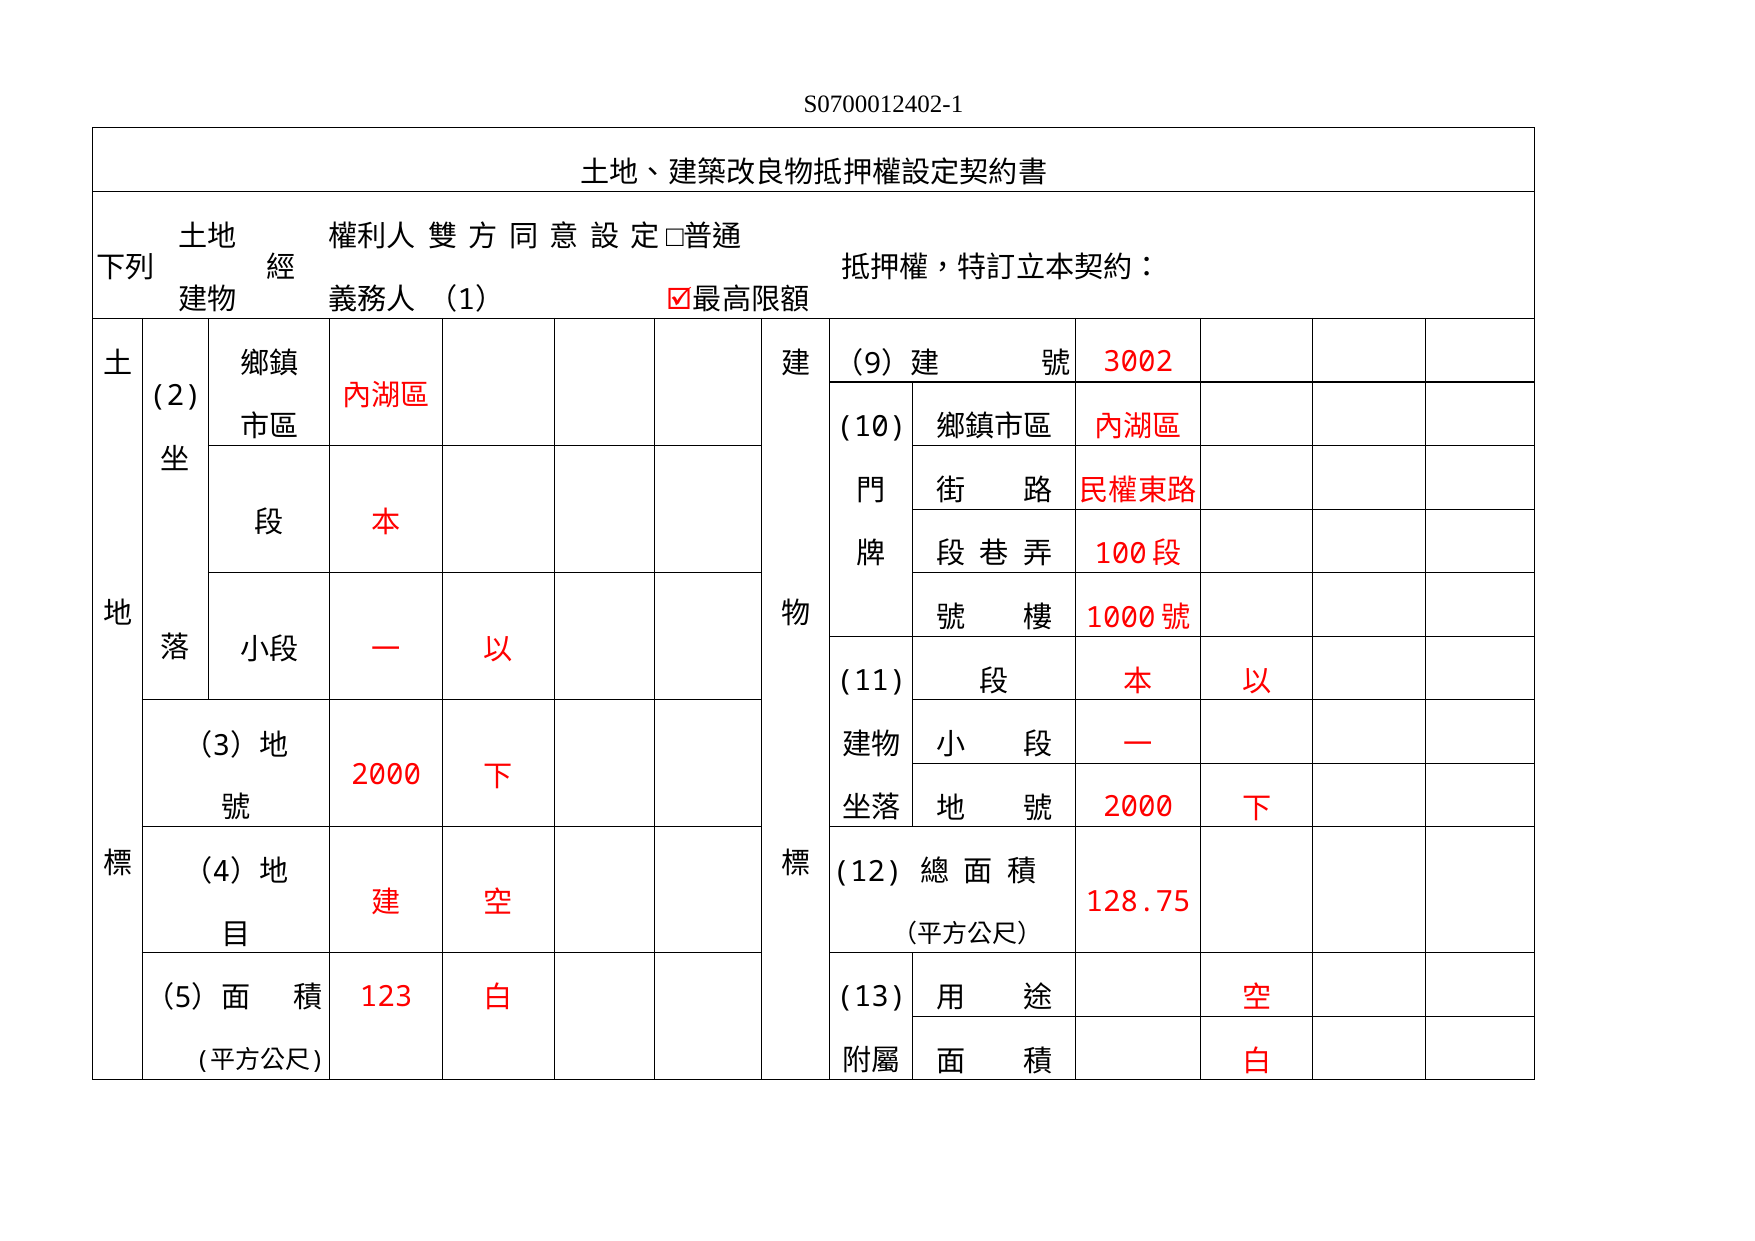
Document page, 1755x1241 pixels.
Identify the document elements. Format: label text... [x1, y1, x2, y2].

table_cell [1535, 1016, 1683, 1079]
table_cell [1313, 1017, 1425, 1079]
table_cell [1201, 446, 1312, 508]
table_cell 土地 [175, 192, 263, 254]
table_cell [1426, 573, 1534, 636]
table_cell 內湖區 [330, 319, 442, 445]
table_cell 下 [443, 700, 554, 826]
table_cell [71, 445, 92, 508]
table_cell [1535, 191, 1683, 254]
table_cell 下列 [93, 192, 175, 318]
table_cell 一 [1076, 700, 1200, 763]
table_cell [1313, 953, 1425, 1016]
table_cell [1426, 1017, 1534, 1079]
table_header [1535, 127, 1683, 191]
table_cell [1313, 827, 1425, 952]
table_cell 內湖區 [1076, 383, 1200, 445]
table_cell 2000 [330, 700, 442, 826]
table_cell （5）面 積 (平方公尺) [143, 953, 329, 1079]
table_header [71, 127, 92, 191]
table_cell [1535, 636, 1683, 699]
table_cell （9）建 號 [830, 319, 1075, 381]
table_cell [655, 700, 761, 826]
table_cell 段 巷 弄 [913, 510, 1075, 572]
table_cell 白 [443, 953, 554, 1079]
table_cell [1426, 953, 1534, 1016]
table_cell [1201, 319, 1312, 381]
table_cell [1201, 383, 1312, 445]
table_cell 權利人 [325, 192, 425, 254]
table_cell [1535, 509, 1683, 572]
table_cell 本 [1076, 637, 1200, 699]
table_cell [555, 953, 654, 1079]
table_cell [1313, 573, 1425, 636]
table_cell 3002 [1076, 319, 1200, 381]
table_cell [71, 636, 92, 699]
table_cell 段 [913, 637, 1075, 699]
table_cell 空 [443, 827, 554, 952]
table_cell [1426, 637, 1534, 699]
table_cell 經 [263, 192, 325, 318]
table_cell [1535, 952, 1683, 1016]
table_cell [1426, 827, 1534, 952]
table_header 土地、建築改良物抵押權設定契約書 [93, 128, 1534, 191]
table_cell [1201, 573, 1312, 636]
table_cell [443, 319, 554, 445]
table_cell 最高限額 [663, 254, 838, 318]
table_cell [71, 952, 92, 1016]
table_cell 100段 [1076, 510, 1200, 572]
table_cell 以 [1201, 637, 1312, 699]
table_cell [1076, 953, 1200, 1016]
table_cell 義務人 [325, 254, 425, 318]
table_cell [71, 509, 92, 572]
table_cell [1076, 1017, 1200, 1079]
table_cell [1201, 700, 1312, 763]
table_cell [1535, 254, 1683, 318]
table_cell [1313, 510, 1425, 572]
table_cell [71, 191, 92, 254]
table_cell (11) 建物 坐落 [830, 637, 912, 826]
table_cell [1535, 763, 1683, 826]
table_cell [655, 573, 761, 699]
table_cell 以 [443, 573, 554, 699]
table_cell (13) 附屬 建物 [830, 953, 912, 1079]
table_cell [1313, 700, 1425, 763]
table_cell [71, 1016, 92, 1079]
table_cell [655, 827, 761, 952]
table_cell □普通 [663, 192, 838, 254]
table_cell (12) 總 面 積 （平方公尺） [830, 827, 1075, 952]
table_cell [1313, 764, 1425, 826]
table_cell [1313, 319, 1425, 381]
table_cell [1313, 383, 1425, 445]
table_cell 建 物 標 [762, 319, 829, 1079]
table_cell [1201, 827, 1312, 952]
table_cell [1535, 826, 1683, 952]
table_cell [1426, 383, 1534, 445]
table_cell 1000號 [1076, 573, 1200, 636]
table_cell 抵押權，特訂立本契約： [838, 192, 1534, 318]
table_cell 小段 [209, 573, 329, 699]
table_cell (10) 門 牌 [830, 383, 912, 636]
table_cell [1313, 446, 1425, 508]
table_cell [1313, 637, 1425, 699]
table_cell [555, 573, 654, 699]
table_cell [1535, 318, 1683, 381]
table_cell [655, 446, 761, 572]
table_cell [1201, 510, 1312, 572]
table_cell 本 [330, 446, 442, 572]
table_cell [71, 254, 92, 318]
table_cell 鄉鎮市區 [913, 383, 1075, 445]
table_cell 空 [1201, 953, 1312, 1016]
table_cell [555, 446, 654, 572]
table_cell [1426, 510, 1534, 572]
table_cell [1426, 446, 1534, 508]
table_cell 民權東路 [1076, 446, 1200, 508]
table_cell 小 段 [913, 700, 1075, 763]
table_cell [71, 381, 92, 445]
table_cell 一 [330, 573, 442, 699]
table_cell 雙方同意設定（1） [425, 192, 663, 318]
table_cell 128.75 [1076, 827, 1200, 952]
table_cell [71, 572, 92, 636]
table_cell [1426, 700, 1534, 763]
table_cell 用 途 [913, 953, 1075, 1016]
table_cell [555, 700, 654, 826]
table_cell 建 [330, 827, 442, 952]
table_cell [1535, 572, 1683, 636]
table_cell [555, 827, 654, 952]
table_cell [71, 318, 92, 381]
table_cell 123 [330, 953, 442, 1079]
table_cell [1426, 319, 1534, 381]
table_cell 土 地 標 [93, 319, 142, 1079]
table_cell 地 號 [913, 764, 1075, 826]
table_cell [443, 446, 554, 572]
table_cell （3）地 號 [143, 700, 329, 826]
table_cell 鄉鎮 市區 [209, 319, 329, 445]
table_cell 號 樓 [913, 573, 1075, 636]
table_cell [71, 699, 92, 763]
table_cell (2) 坐 落 [143, 319, 208, 699]
table_cell （4）地 目 [143, 827, 329, 952]
table_cell [71, 763, 92, 826]
table_cell 建物 [175, 254, 263, 318]
table_cell [1426, 764, 1534, 826]
table_cell [655, 953, 761, 1079]
table_cell [555, 319, 654, 445]
table_cell [1535, 381, 1683, 445]
table_cell 白 [1201, 1017, 1312, 1079]
table_cell 2000 [1076, 764, 1200, 826]
table_cell [1535, 699, 1683, 763]
table_cell [655, 319, 761, 445]
table_cell 段 [209, 446, 329, 572]
table_cell 面 積 [913, 1017, 1075, 1079]
table_cell 下 [1201, 764, 1312, 826]
table_cell [71, 826, 92, 952]
table_cell [1535, 445, 1683, 508]
table_cell 街 路 [913, 446, 1075, 508]
